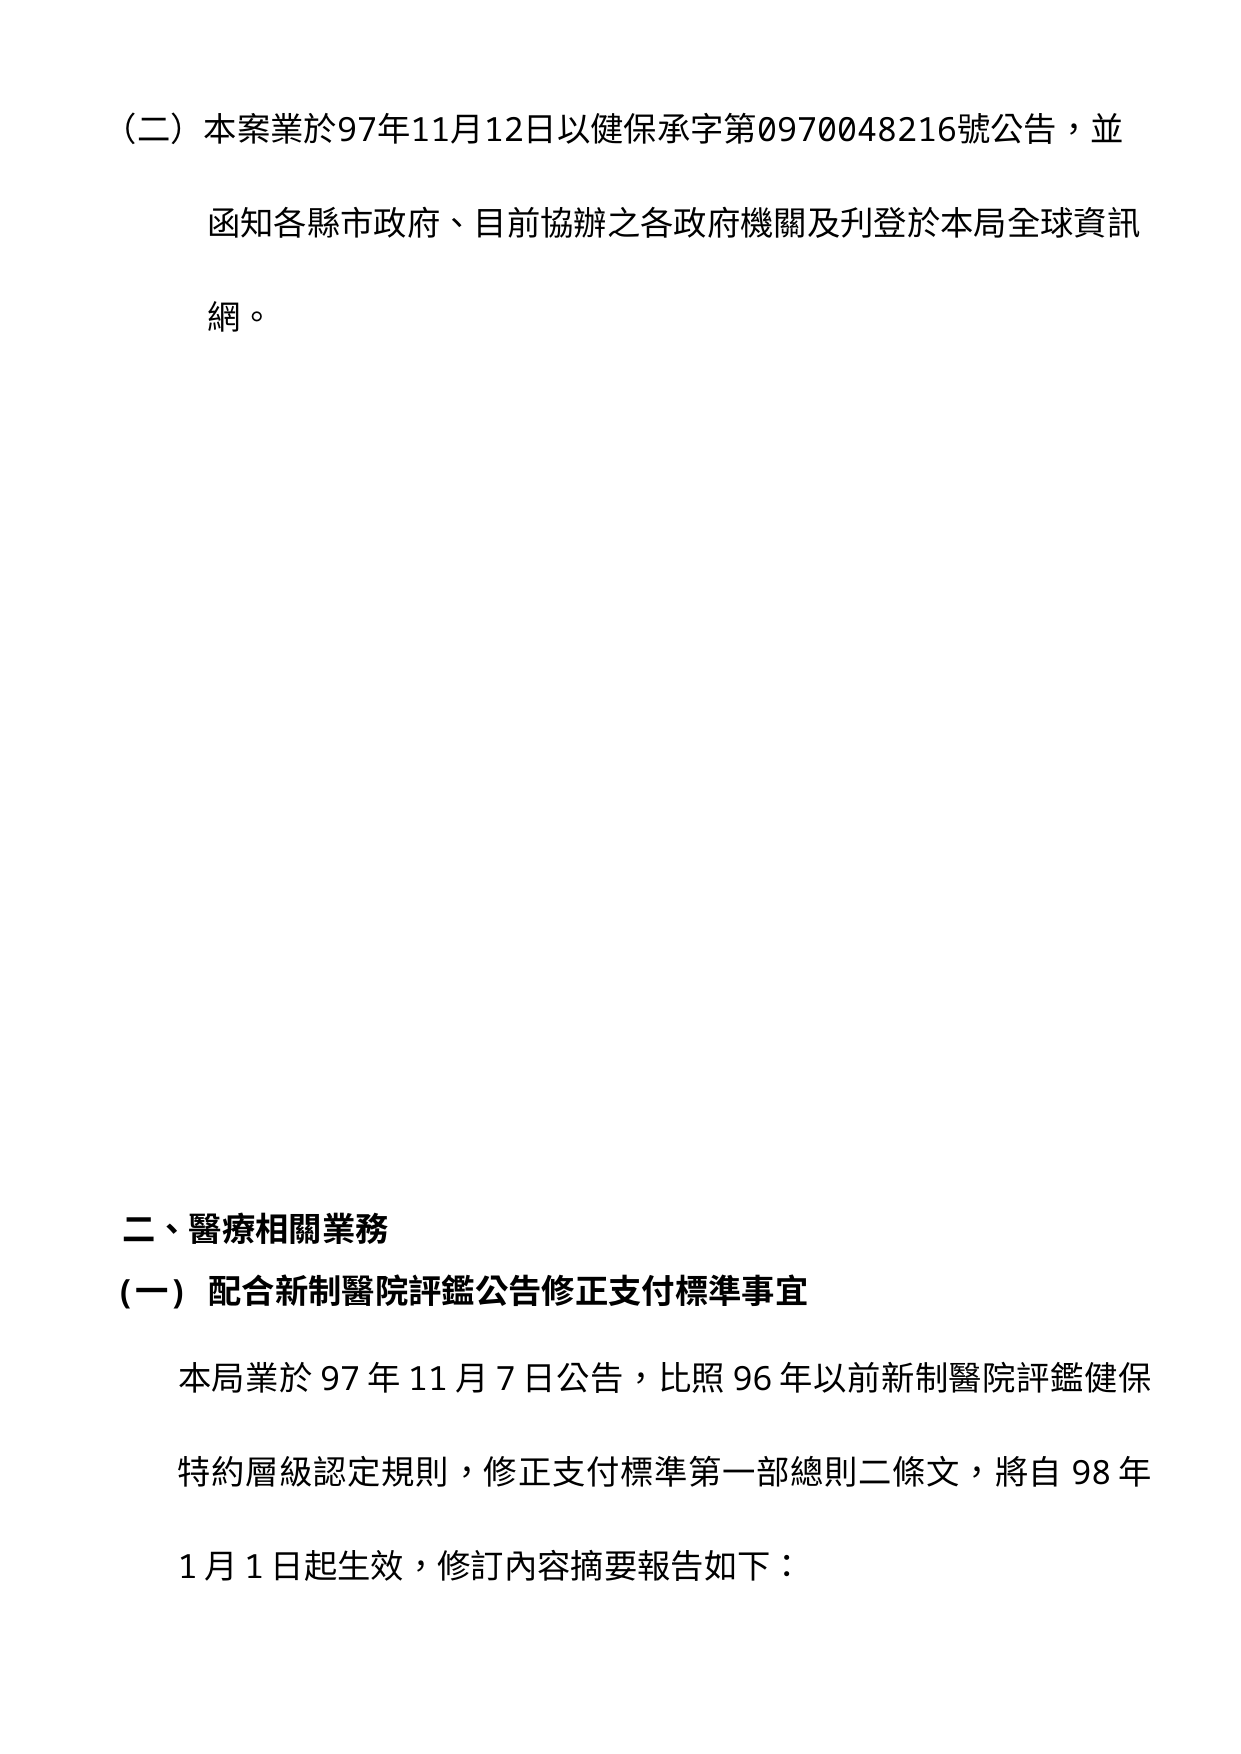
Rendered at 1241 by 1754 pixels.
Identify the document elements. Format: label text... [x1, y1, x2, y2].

text （二）本案業於97年11月12日以健保承字第0970048216號公告，並函知各縣市政府、目前協辦之各政府機關及刋登於本局全球資訊網。 [103, 85, 1152, 335]
text 二、醫療相關業務 [88, 1185, 1152, 1248]
text (一) 配合新制醫院評鑑公告修正支付標準事宜 [115, 1248, 1152, 1310]
text 本局業於97年11月7日公告，比照96年以前新制醫院評鑑健保特約層級認定規則，修正支付標準第一部總則二條文，將自98年1月1日起生效，修訂內容摘要報告如下： [177, 1334, 1152, 1584]
